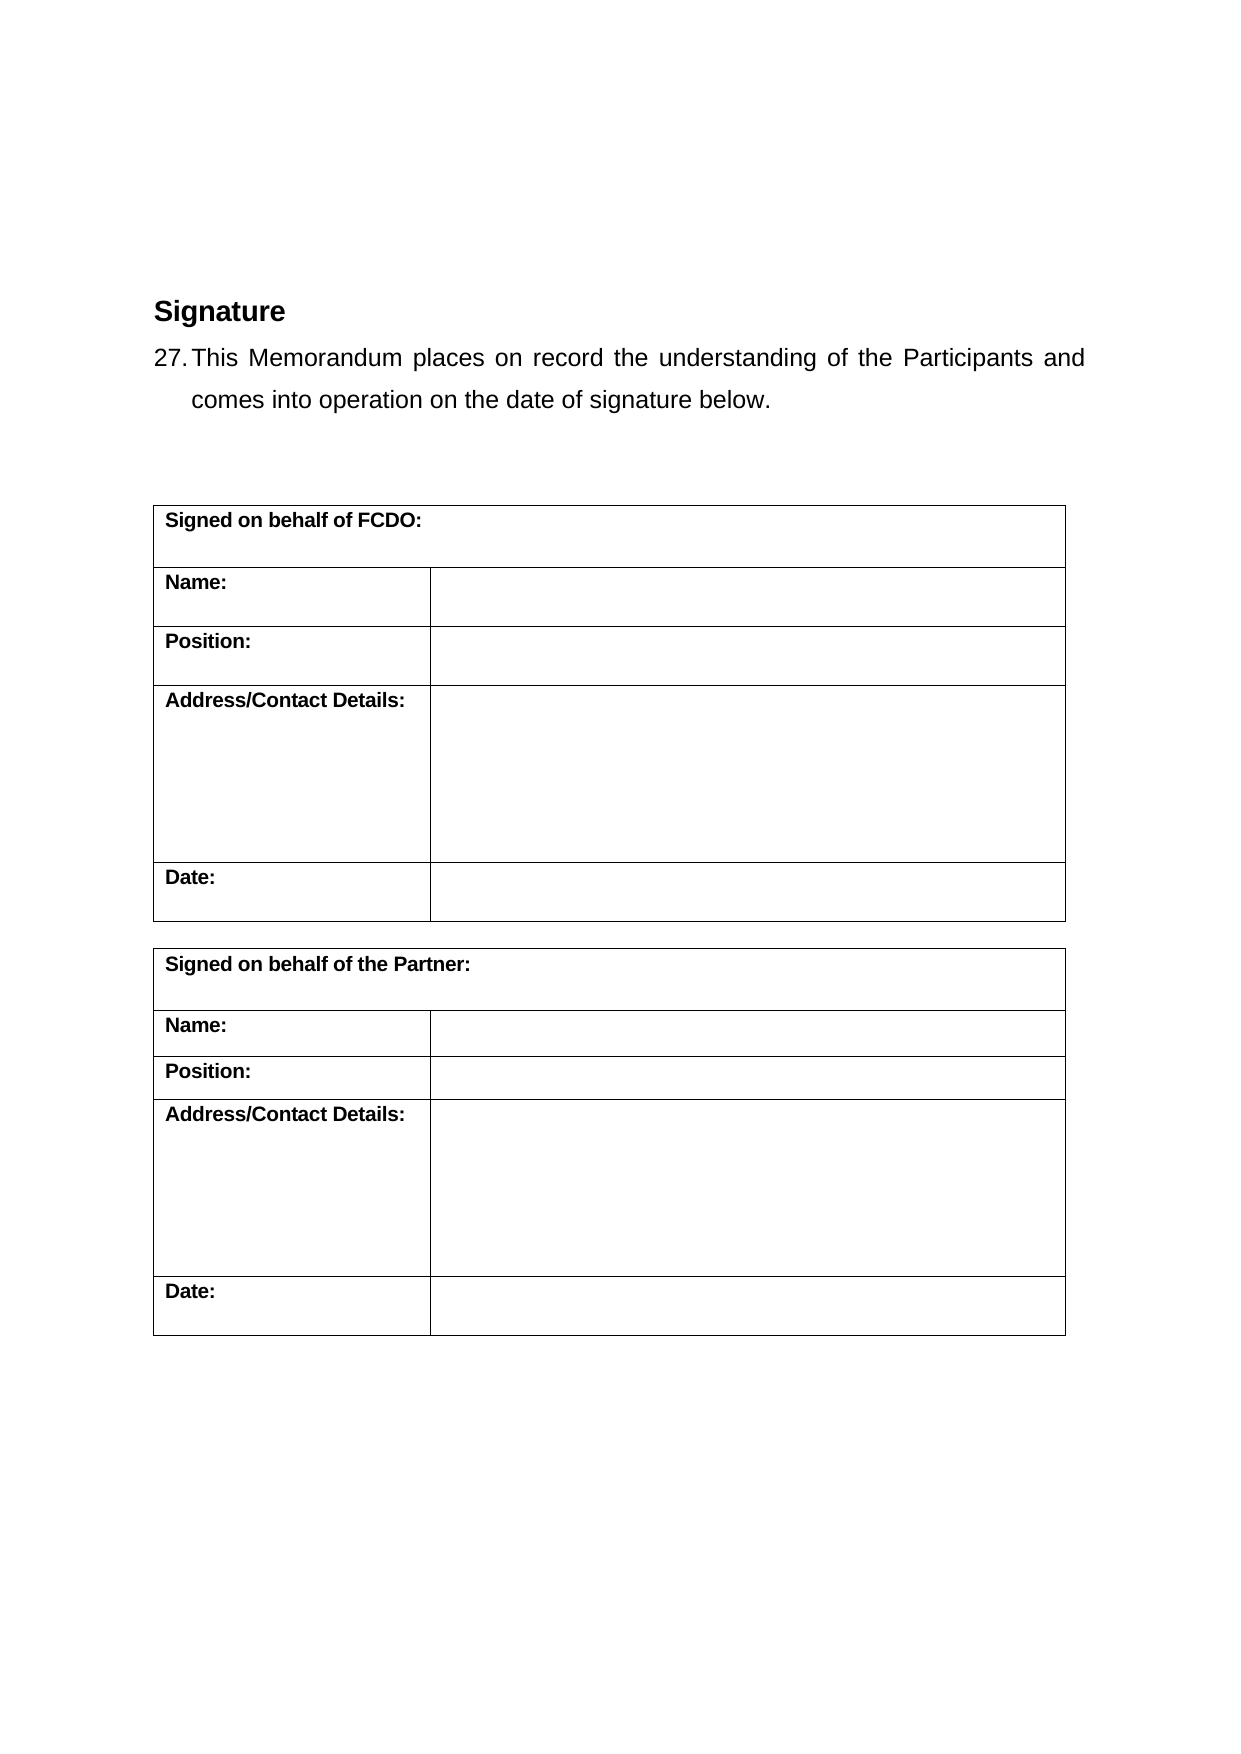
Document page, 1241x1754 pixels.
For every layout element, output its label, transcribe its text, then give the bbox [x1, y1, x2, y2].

table_cell [431, 863, 1065, 921]
table_cell [431, 1100, 1065, 1276]
text Signature [153, 295, 1087, 328]
table_cell [431, 627, 1065, 685]
table_cell Address/Contact Details: [154, 686, 430, 862]
table_cell [154, 922, 1066, 948]
table_cell [431, 686, 1065, 862]
table_cell [431, 1277, 1065, 1335]
table_cell [431, 1057, 1065, 1099]
table_cell Signed on behalf of the Partner: [154, 949, 1065, 1010]
table_cell Name: [154, 1011, 430, 1056]
table_cell Address/Contact Details: [154, 1100, 430, 1276]
table_cell [431, 1011, 1065, 1056]
table_cell Name: [154, 568, 430, 626]
table_cell Position: [154, 1057, 430, 1099]
table_cell [431, 568, 1065, 626]
table_cell Date: [154, 863, 430, 921]
table_header Signed on behalf of FCDO: [154, 506, 1065, 567]
table_cell Position: [154, 627, 430, 685]
list This Memorandum places on record the understanding of the Participants and comes into operation on the date of signature below. [153, 344, 1087, 414]
table_cell Date: [154, 1277, 430, 1335]
